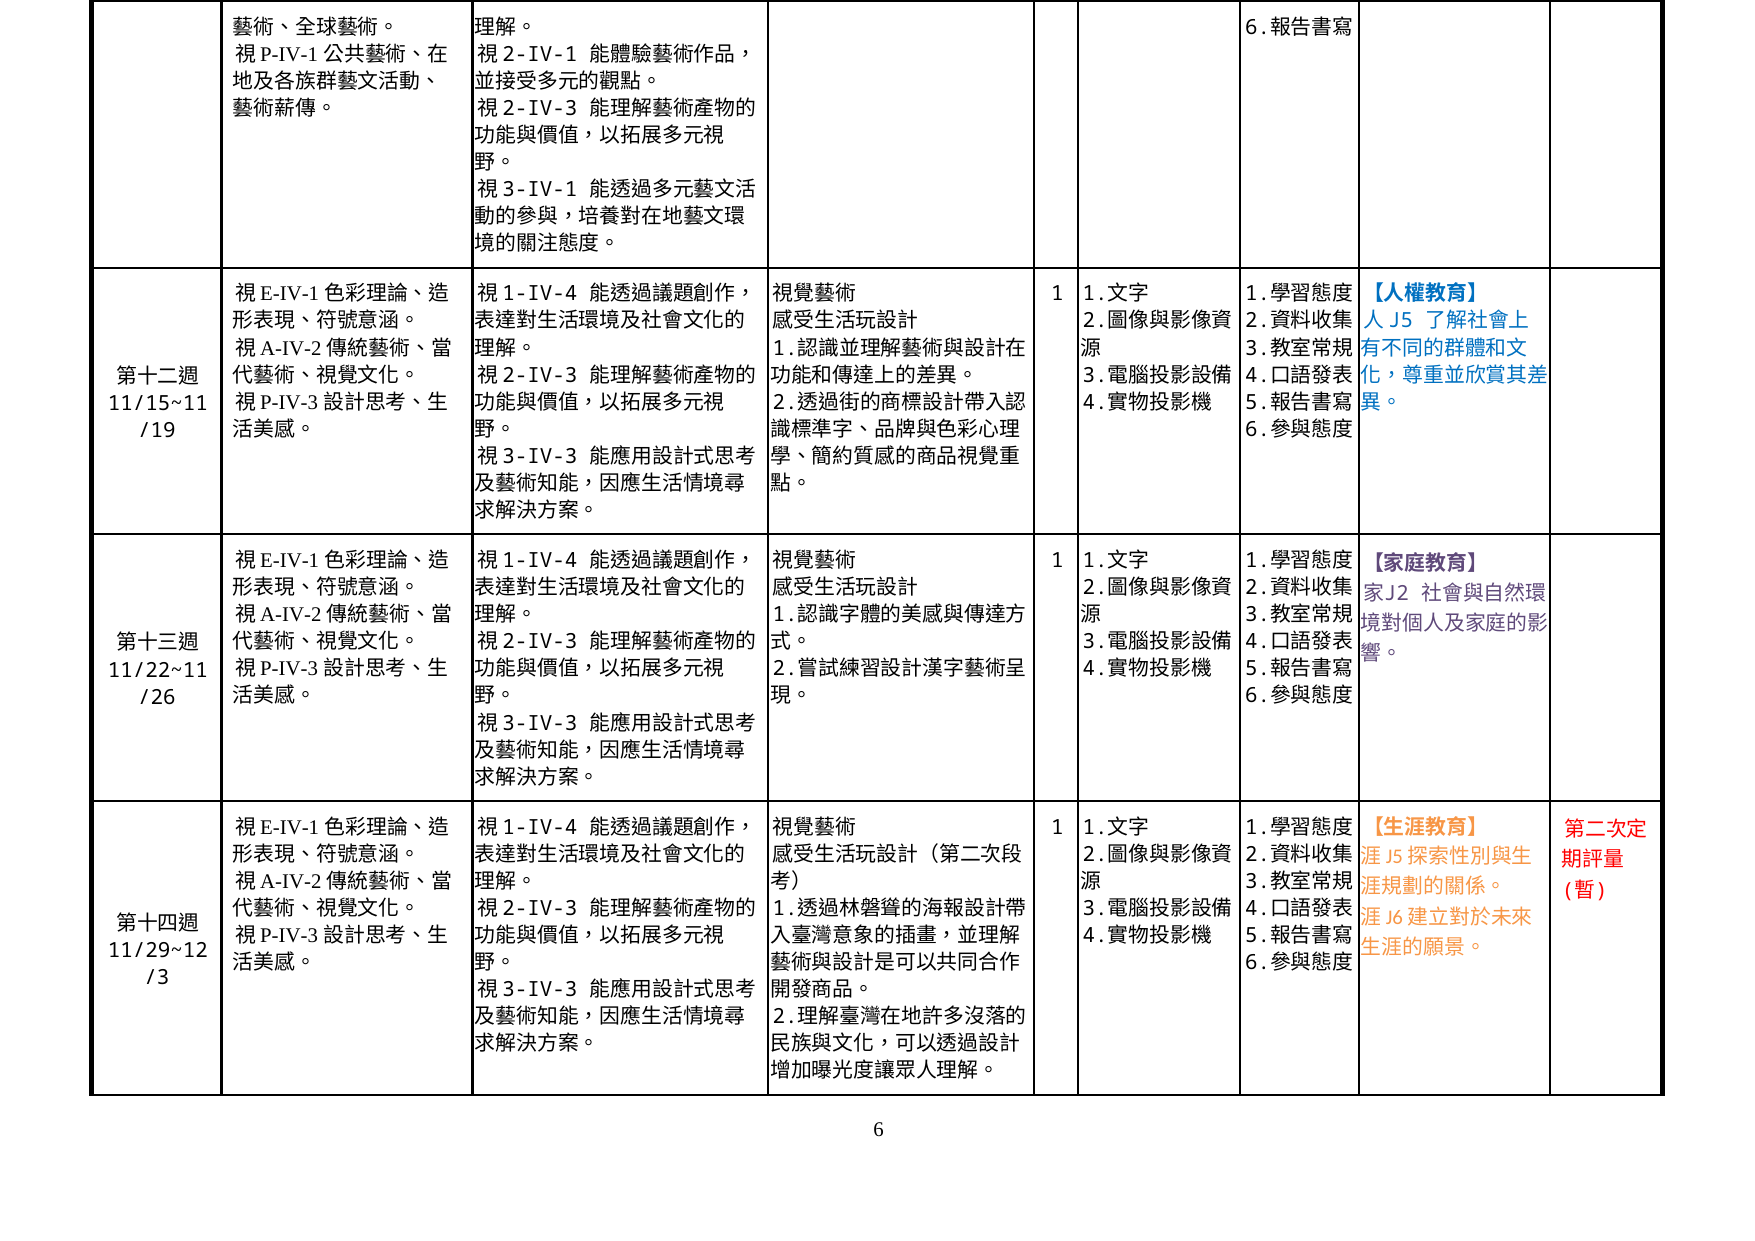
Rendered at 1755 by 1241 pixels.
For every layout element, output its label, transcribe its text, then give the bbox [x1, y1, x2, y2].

table_cell 視覺藝術 感受生活玩設計 1.認識字體的美感與傳達方式。 2.嘗試練習設計漢字藝術呈現。 [769, 535, 1033, 800]
table_cell 【人權教育】 人J5 了解社會上有不同的群體和文化，尊重並欣賞其差異。 [1360, 269, 1549, 533]
table_cell 1.學習態度 2.資料收集 3.教室常規 4.口語發表 5.報告書寫 6.參與態度 [1241, 535, 1358, 800]
table_cell 1 [1035, 802, 1077, 1094]
table_cell 1.文字 2.圖像與影像資源 3.電腦投影設備 4.實物投影機 [1079, 802, 1239, 1094]
table_cell [1551, 535, 1660, 800]
table_cell 視E-IV-1 色彩理論、造形表現、符號意涵。 視A-IV-2 傳統藝術、當代藝術、視覺文化。 視P-IV-3 設計思考、生活美感。 [223, 535, 471, 800]
table_cell [1035, 2, 1077, 267]
table_cell 藝術、全球藝術。 視P-IV-1 公共藝術、在地及各族群藝文活動、藝術薪傳。 [223, 2, 471, 267]
table_cell 視1-IV-4 能透過議題創作，表達對生活環境及社會文化的理解。 視2-IV-3 能理解藝術產物的功能與價值，以拓展多元視野。 視3-IV-3 能應用設計式思考及藝術知能，因應生活情境尋求解決方案。 [474, 802, 767, 1094]
table_cell 視覺藝術 感受生活玩設計（第二次段考） 1.透過林磐聳的海報設計帶入臺灣意象的插畫，並理解藝術與設計是可以共同合作開發商品。 2.理解臺灣在地許多沒落的民族與文化，可以透過設計增加曝光度讓眾人理解。 [769, 802, 1033, 1094]
table_cell [94, 2, 220, 267]
table_cell 第十四週 11/29~12/3 [94, 802, 220, 1094]
table_cell 6.報告書寫 [1241, 2, 1358, 267]
table_cell 視1-IV-4 能透過議題創作，表達對生活環境及社會文化的理解。 視2-IV-3 能理解藝術產物的功能與價值，以拓展多元視野。 視3-IV-3 能應用設計式思考及藝術知能，因應生活情境尋求解決方案。 [474, 269, 767, 533]
table_cell 視E-IV-1 色彩理論、造形表現、符號意涵。 視A-IV-2 傳統藝術、當代藝術、視覺文化。 視P-IV-3 設計思考、生活美感。 [223, 269, 471, 533]
table_cell 【生涯教育】 涯J5 探索性別與生涯規劃的關係。 涯J6 建立對於未來生涯的願景。 [1360, 802, 1549, 1094]
table_cell 視覺藝術 感受生活玩設計 1.認識並理解藝術與設計在功能和傳達上的差異。 2.透過街的商標設計帶入認識標準字、品牌與色彩心理學、簡約質感的商品視覺重點。 [769, 269, 1033, 533]
table_cell 視1-IV-4 能透過議題創作，表達對生活環境及社會文化的理解。 視2-IV-3 能理解藝術產物的功能與價值，以拓展多元視野。 視3-IV-3 能應用設計式思考及藝術知能，因應生活情境尋求解決方案。 [474, 535, 767, 800]
table_cell 第二次定期評量(暫) [1551, 802, 1660, 1094]
table_cell 理解。 視2-IV-1 能體驗藝術作品，並接受多元的觀點。 視2-IV-3 能理解藝術產物的功能與價值，以拓展多元視野。 視3-IV-1 能透過多元藝文活動的參與，培養對在地藝文環境的關注態度。 [474, 2, 767, 267]
table_cell 1.學習態度 2.資料收集 3.教室常規 4.口語發表 5.報告書寫 6.參與態度 [1241, 802, 1358, 1094]
table_cell 1.文字 2.圖像與影像資源 3.電腦投影設備 4.實物投影機 [1079, 535, 1239, 800]
table_cell [769, 2, 1033, 267]
table_cell 第十二週 11/15~11/19 [94, 269, 220, 533]
table_cell 視E-IV-1 色彩理論、造形表現、符號意涵。 視A-IV-2 傳統藝術、當代藝術、視覺文化。 視P-IV-3 設計思考、生活美感。 [223, 802, 471, 1094]
table_cell 第十三週 11/22~11/26 [94, 535, 220, 800]
table_cell 1 [1035, 269, 1077, 533]
table_cell 1.學習態度 2.資料收集 3.教室常規 4.口語發表 5.報告書寫 6.參與態度 [1241, 269, 1358, 533]
table_cell [1360, 2, 1549, 267]
table_cell [1079, 2, 1239, 267]
table_cell [1551, 269, 1660, 533]
table_cell 【家庭教育】 家J2 社會與自然環境對個人及家庭的影響。 [1360, 535, 1549, 800]
table_cell 1 [1035, 535, 1077, 800]
table_cell 1.文字 2.圖像與影像資源 3.電腦投影設備 4.實物投影機 [1079, 269, 1239, 533]
table_cell [1551, 2, 1660, 267]
